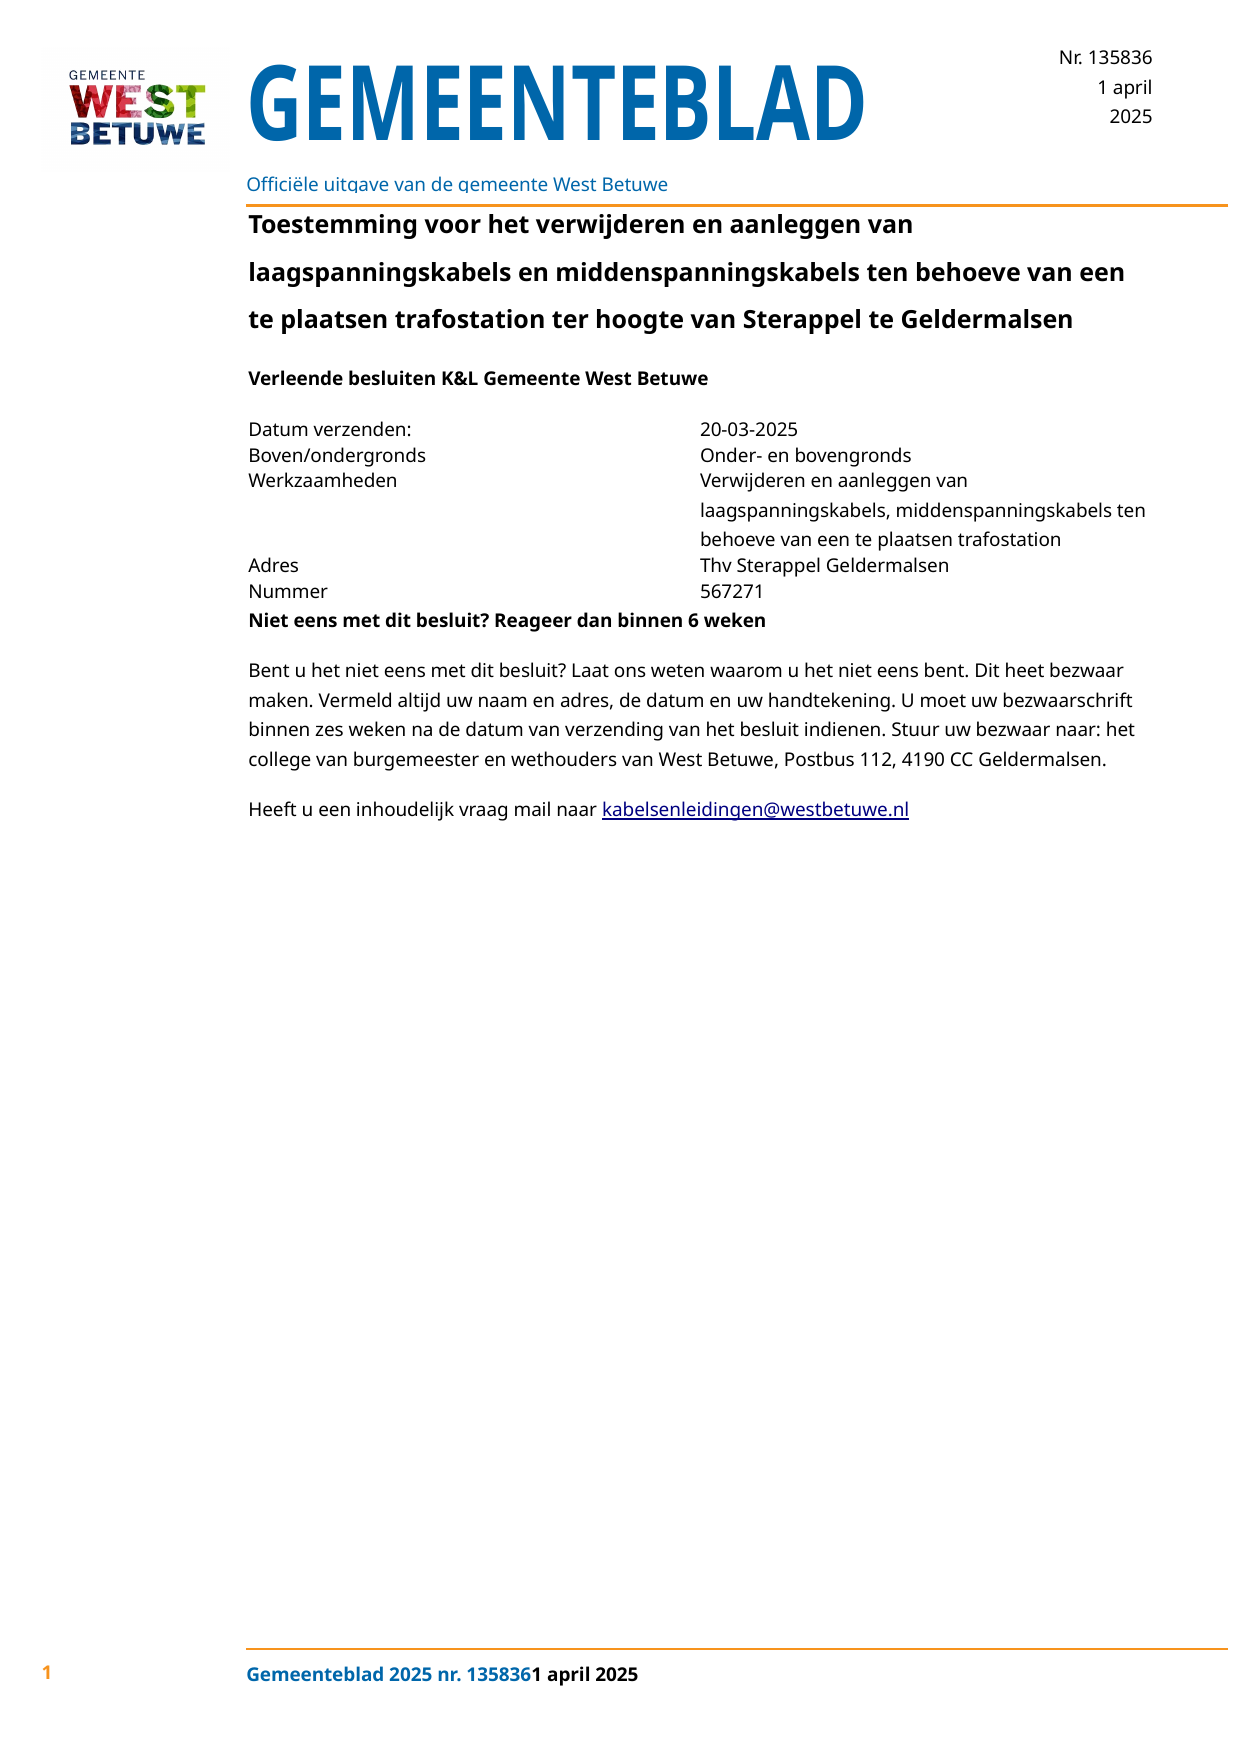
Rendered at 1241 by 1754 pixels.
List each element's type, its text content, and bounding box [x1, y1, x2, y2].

table_cell Werkzaamheden [248, 468, 700, 552]
table_cell Boven/ondergronds [248, 442, 700, 467]
text Verleende besluiten K&L Gemeente West Betuwe [248, 366, 1152, 391]
picture [41, 47, 231, 172]
text Bent u het niet eens met dit besluit? Laat ons weten waarom u het niet eens bent. Dit heet bezwaar maken. Vermeld altijd uw naam en adres, de datum en uw handtekening. U moet uw bezwaarschrift binnen zes weken na de datum van verzending van het besluit indienen. Stuur uw bezwaar naar: het college van burgemeester en wethouders van West Betuwe, Postbus 112, 4190 CC Geldermalsen. [248, 657, 1152, 772]
table_cell Thv Sterappel Geldermalsen [700, 553, 1152, 578]
table_cell 567271 [700, 578, 1152, 604]
table_cell Onder- en bovengronds [700, 442, 1152, 467]
table_header Datum verzenden: [248, 416, 700, 442]
table_cell Verwijderen en aanleggen van laagspanningskabels, middenspanningskabels ten behoeve van een te plaatsen trafostation [700, 468, 1152, 552]
text Heeft u een inhoudelijk vraag mail naar kabelsenleidingen@westbetuwe.nl [248, 797, 1152, 822]
text Toestemming voor het verwijderen en aanleggen van laagspanningskabels en middenspanningskabels ten behoeve van een te plaatsen trafostation ter hoogte van Sterappel te Geldermalsen [248, 207, 1152, 336]
table_cell Adres [248, 553, 700, 578]
text Niet eens met dit besluit? Reageer dan binnen 6 weken [248, 607, 1152, 633]
table_cell Nummer [248, 578, 700, 604]
table_header 20-03-2025 [700, 416, 1152, 442]
